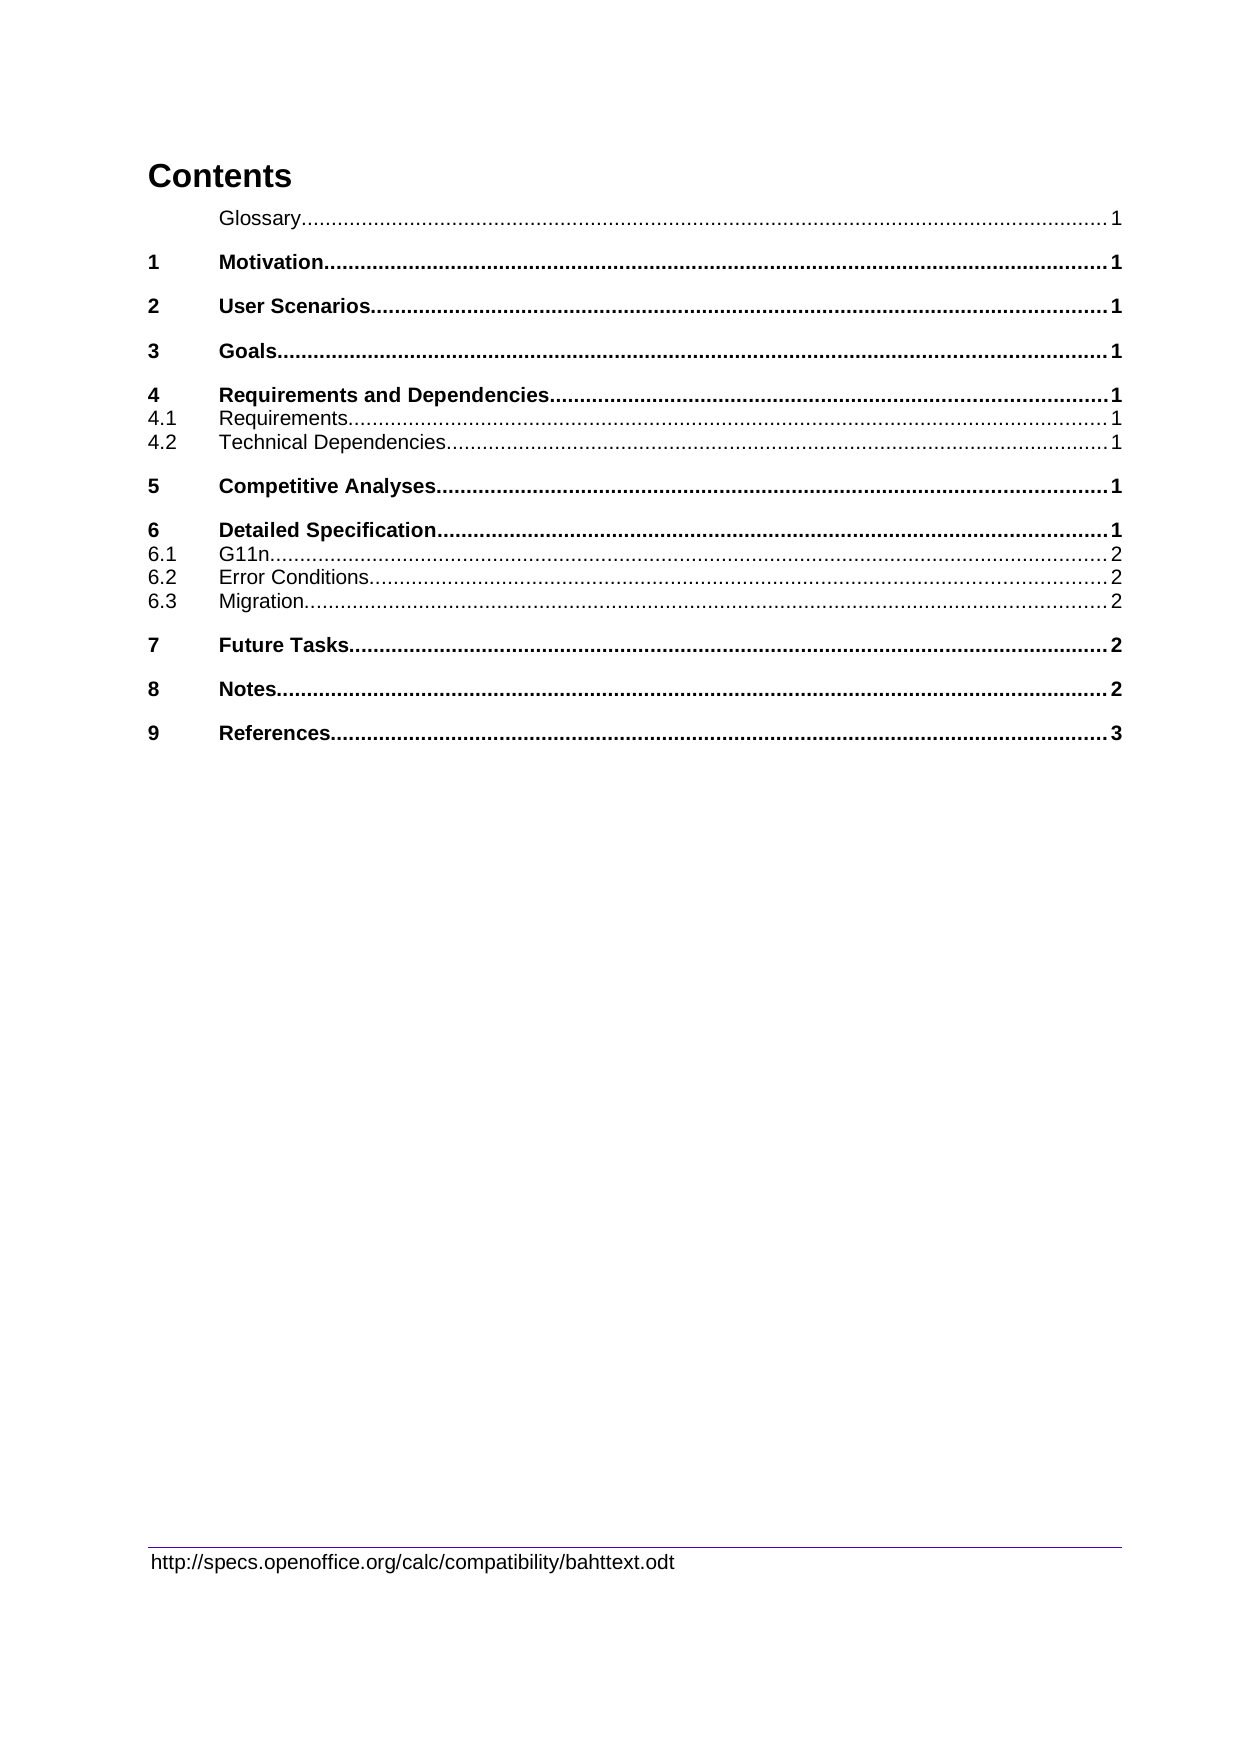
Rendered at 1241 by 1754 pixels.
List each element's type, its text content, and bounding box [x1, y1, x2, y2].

text 7 Future Tasks 2 [148, 633, 1122, 657]
text 3 Goals 1 [148, 339, 1122, 363]
text 6.3 Migration 2 [148, 589, 1122, 613]
text 9 References 3 [148, 722, 1122, 745]
text 6 Detailed Specification 1 [148, 519, 1122, 542]
text 6.1 G11n 2 [148, 542, 1122, 566]
text 4.2 Technical Dependencies 1 [148, 430, 1122, 454]
text 8 Notes 2 [148, 678, 1122, 701]
text 4.1 Requirements 1 [148, 407, 1122, 430]
subtitle Contents [148, 157, 1122, 194]
text 1 Motivation 1 [148, 251, 1122, 274]
text 6.2 Error Conditions 2 [148, 566, 1122, 589]
text 4 Requirements and Dependencies 1 [148, 383, 1122, 407]
text 5 Competitive Analyses 1 [148, 474, 1122, 498]
text 2 User Scenarios 1 [148, 295, 1122, 318]
text Glossary 1 [148, 207, 1122, 230]
